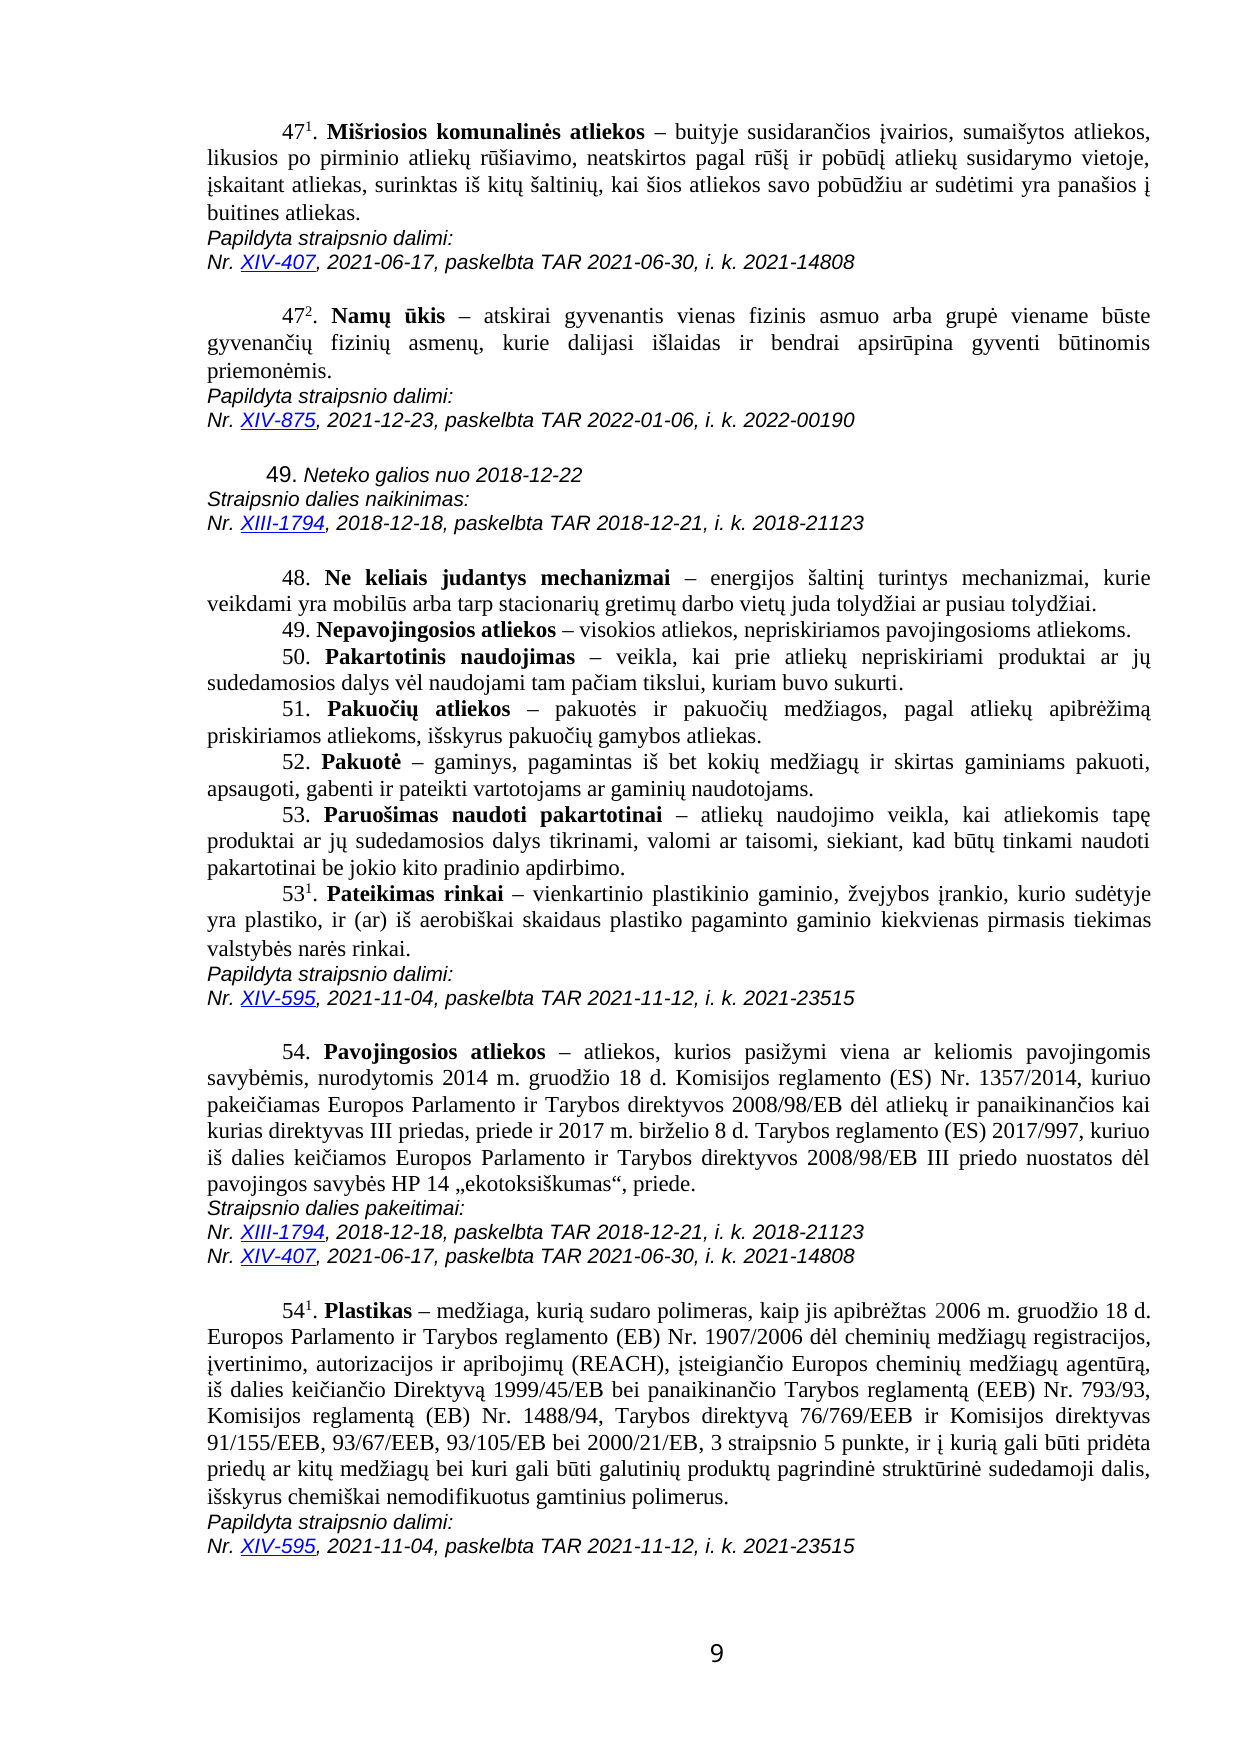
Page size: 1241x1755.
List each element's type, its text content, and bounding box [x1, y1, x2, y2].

text 48. Ne keliais judantys mechanizmai – energijos šaltinį turintys mechanizmai, kurie veikdami yra mobilūs arba tarp stacionarių gretimų darbo vietų juda tolydžiai ar pusiau tolydžiai. [207, 564, 1152, 616]
text Nr. XIV-407, 2021-06-17, paskelbta TAR 2021-06-30, i. k. 2021-14808 [207, 1244, 1152, 1268]
text 52. Pakuotė – gaminys, pagamintas iš bet kokių medžiagų ir skirtas gaminiams pakuoti, apsaugoti, gabenti ir pateikti vartotojams ar gaminių naudotojams. [207, 748, 1152, 801]
text Straipsnio dalies pakeitimai: [207, 1196, 1152, 1220]
text Papildyta straipsnio dalimi: [207, 1510, 1152, 1534]
text Nr. XIII-1794, 2018-12-18, paskelbta TAR 2018-12-21, i. k. 2018-21123 [207, 511, 1152, 535]
text 541. Plastikas – medžiaga, kurią sudaro polimeras, kaip jis apibrėžtas 2006 m. gruodžio 18 d. Europos Parlamento ir Tarybos reglamento (EB) Nr. 1907/2006 dėl cheminių medžiagų registracijos, įvertinimo, autorizacijos ir apribojimų (REACH), įsteigiančio Europos cheminių medžiagų agentūrą, iš dalies keičiančio Direktyvą 1999/45/EB bei panaikinančio Tarybos reglamentą (EEB) Nr. 793/93, Komisijos reglamentą (EB) Nr. 1488/94, Tarybos direktyvą 76/769/EEB ir Komisijos direktyvas 91/155/EEB, 93/67/EEB, 93/105/EB bei 2000/21/EB, 3 straipsnio 5 punkte, ir į kurią gali būti pridėta priedų ar kitų medžiagų bei kuri gali būti galutinių produktų pagrindinė struktūrinė sudedamoji dalis, išskyrus chemiškai nemodifikuotus gamtinius polimerus. [207, 1297, 1152, 1510]
text 51. Pakuočių atliekos – pakuotės ir pakuočių medžiagos, pagal atliekų apibrėžimą priskiriamos atliekoms, išskyrus pakuočių gamybos atliekas. [207, 696, 1152, 748]
text 50. Pakartotinis naudojimas – veikla, kai prie atliekų nepriskiriami produktai ar jų sudedamosios dalys vėl naudojami tam pačiam tikslui, kuriam buvo sukurti. [207, 643, 1152, 696]
text 54. Pavojingosios atliekos – atliekos, kurios pasižymi viena ar keliomis pavojingomis savybėmis, nurodytomis 2014 m. gruodžio 18 d. Komisijos reglamento (ES) Nr. 1357/2014, kuriuo pakeičiamas Europos Parlamento ir Tarybos direktyvos 2008/98/EB dėl atliekų ir panaikinančios kai kurias direktyvas III priedas, priede ir 2017 m. birželio 8 d. Tarybos reglamento (ES) 2017/997, kuriuo iš dalies keičiamos Europos Parlamento ir Tarybos direktyvos 2008/98/EB III priedo nuostatos dėl pavojingos savybės HP 14 „ekotoksiškumas“, priede. [207, 1038, 1152, 1196]
text Nr. XIV-407, 2021-06-17, paskelbta TAR 2021-06-30, i. k. 2021-14808 [207, 250, 1152, 274]
text Straipsnio dalies naikinimas: [207, 487, 1152, 511]
text 471. Mišriosios komunalinės atliekos – buityje susidarančios įvairios, sumaišytos atliekos, likusios po pirminio atliekų rūšiavimo, neatskirtos pagal rūšį ir pobūdį atliekų susidarymo vietoje, įskaitant atliekas, surinktas iš kitų šaltinių, kai šios atliekos savo pobūdžiu ar sudėtimi yra panašios į buitines atliekas. [207, 118, 1152, 226]
text Papildyta straipsnio dalimi: [207, 384, 1152, 408]
text 531. Pateikimas rinkai – vienkartinio plastikinio gaminio, žvejybos įrankio, kurio sudėtyje yra plastiko, ir (ar) iš aerobiškai skaidaus plastiko pagaminto gaminio kiekvienas pirmasis tiekimas valstybės narės rinkai. [207, 880, 1152, 961]
text Nr. XIV-595, 2021-11-04, paskelbta TAR 2021-11-12, i. k. 2021-23515 [207, 985, 1152, 1009]
text Nr. XIII-1794, 2018-12-18, paskelbta TAR 2018-12-21, i. k. 2018-21123 [207, 1220, 1152, 1244]
text 472. Namų ūkis – atskirai gyvenantis vienas fizinis asmuo arba grupė viename būste gyvenančių fizinių asmenų, kurie dalijasi išlaidas ir bendrai apsirūpina gyventi būtinomis priemonėmis. [207, 303, 1152, 384]
text Papildyta straipsnio dalimi: [207, 961, 1152, 985]
text 53. Paruošimas naudoti pakartotinai – atliekų naudojimo veikla, kai atliekomis tapę produktai ar jų sudedamosios dalys tikrinami, valomi ar taisomi, siekiant, kad būtų tinkami naudoti pakartotinai be jokio kito pradinio apdirbimo. [207, 801, 1152, 880]
text 49. Nepavojingosios atliekos – visokios atliekos, nepriskiriamos pavojingosioms atliekoms. [207, 616, 1152, 643]
text 49. Neteko galios nuo 2018-12-22 [207, 461, 1152, 487]
text Papildyta straipsnio dalimi: [207, 226, 1152, 250]
text Nr. XIV-875, 2021-12-23, paskelbta TAR 2022-01-06, i. k. 2022-00190 [207, 408, 1152, 432]
text Nr. XIV-595, 2021-11-04, paskelbta TAR 2021-11-12, i. k. 2021-23515 [207, 1534, 1152, 1558]
